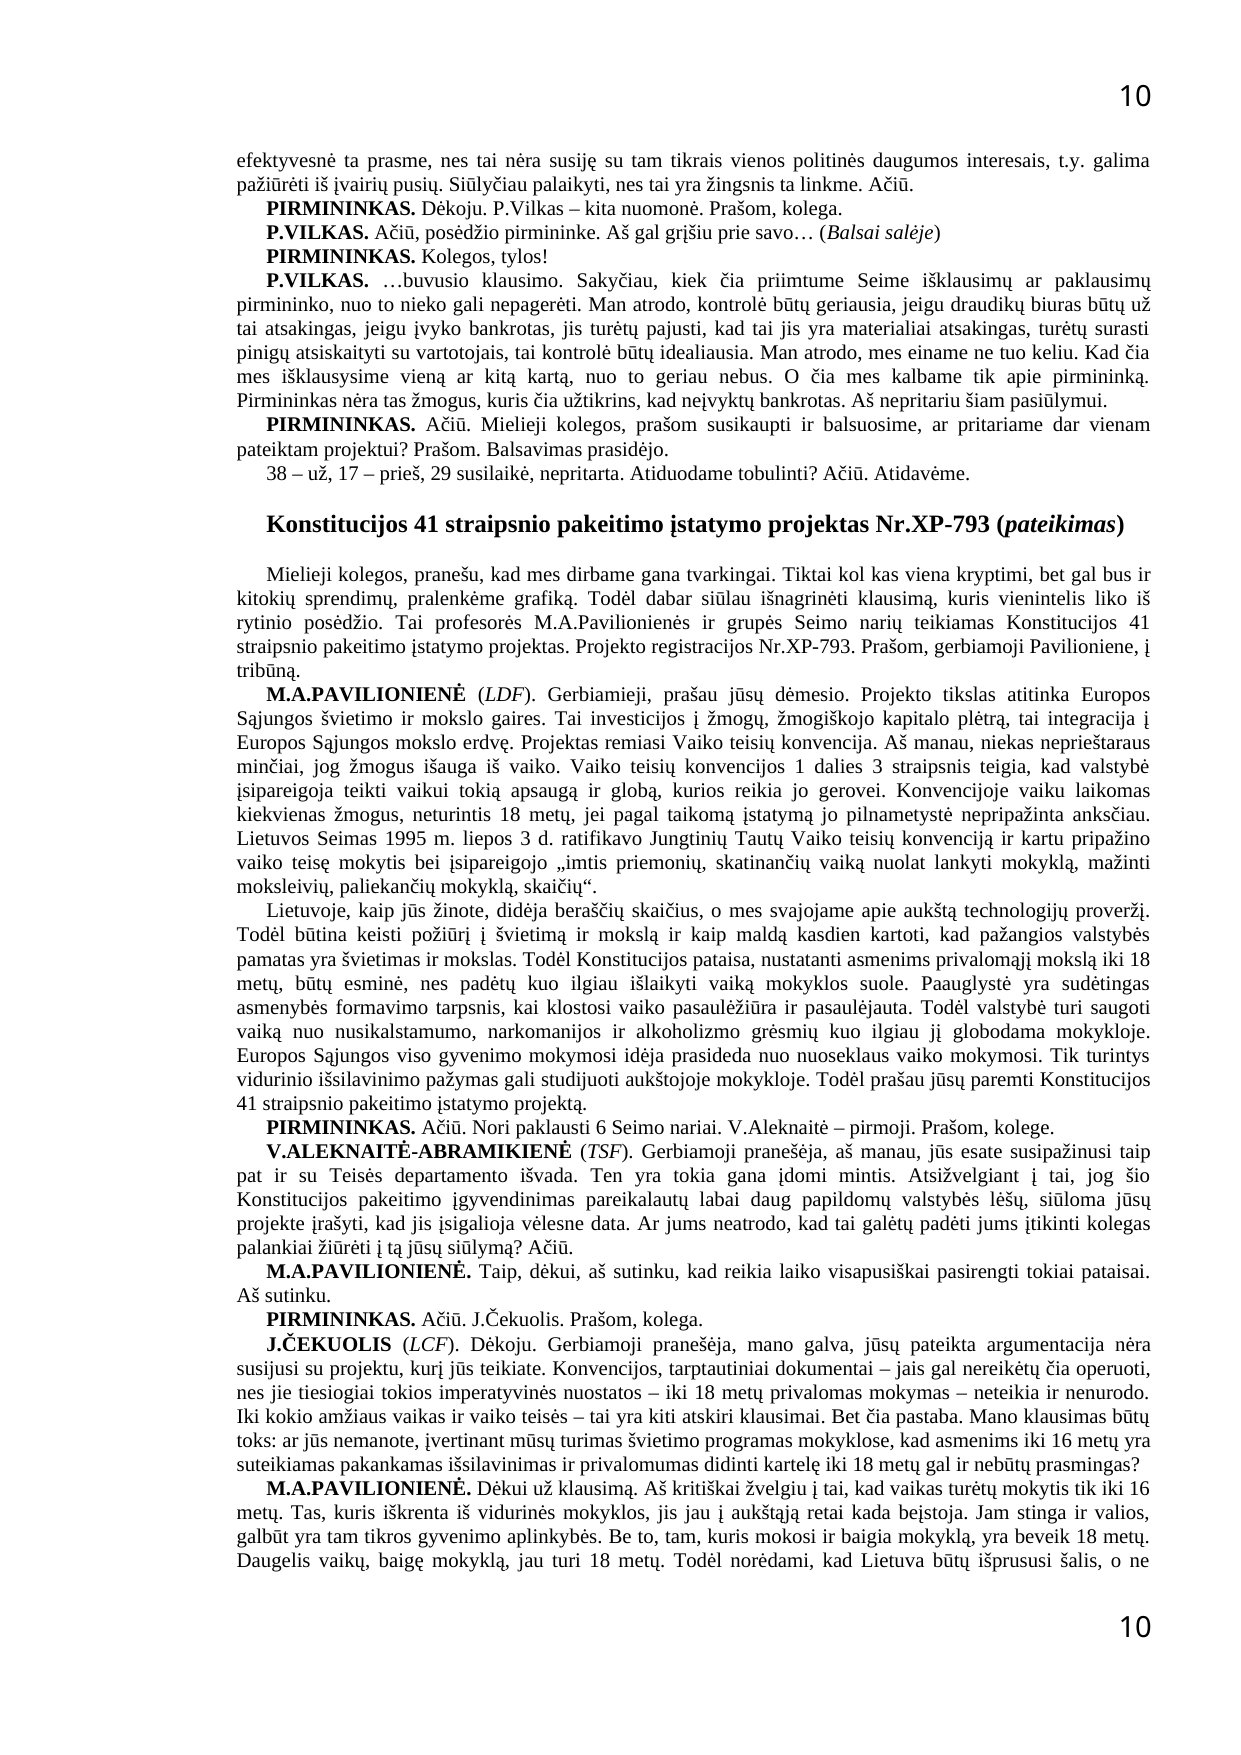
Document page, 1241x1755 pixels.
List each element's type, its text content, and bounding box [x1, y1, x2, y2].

text PIRMININKAS. Ačiū. J.Čekuolis. Prašom, kolega. [236, 1307, 1152, 1331]
text PIRMININKAS. Ačiū. Mielieji kolegos, prašom susikaupti ir balsuosime, ar pritariame dar vienam pateiktam projektui? Prašom. Balsavimas prasidėjo. [236, 412, 1152, 461]
text PIRMININKAS. Kolegos, tylos! [236, 244, 1152, 268]
text PIRMININKAS. Dėkoju. P.Vilkas – kita nuomonė. Prašom, kolega. [236, 196, 1152, 220]
text efektyvesnė ta prasme, nes tai nėra susiję su tam tikrais vienos politinės daugumos interesais, t.y. galima pažiūrėti iš įvairių pusių. Siūlyčiau palaikyti, nes tai yra žingsnis ta linkme. Ačiū. [236, 148, 1152, 196]
text P.VILKAS. Ačiū, posėdžio pirmininke. Aš gal grįšiu prie savo… (Balsai salėje) [236, 220, 1152, 244]
text Konstitucijos 41 straipsnio pakeitimo įstatymo projektas Nr.XP-793 (pateikimas) [236, 509, 1152, 537]
text Mielieji kolegos, pranešu, kad mes dirbame gana tvarkingai. Tiktai kol kas viena kryptimi, bet gal bus ir kitokių sprendimų, pralenkėme grafiką. Todėl dabar siūlau išnagrinėti klausimą, kuris vienintelis liko iš rytinio posėdžio. Tai profesorės M.A.Pavilionienės ir grupės Seimo narių teikiamas Konstitucijos 41 straipsnio pakeitimo įstatymo projektas. Projekto registracijos Nr.XP-793. Prašom, gerbiamoji Pavilioniene, į tribūną. [236, 561, 1152, 682]
text J.ČEKUOLIS (LCF). Dėkoju. Gerbiamoji pranešėja, mano galva, jūsų pateikta argumentacija nėra susijusi su projektu, kurį jūs teikiate. Konvencijos, tarptautiniai dokumentai – jais gal nereikėtų čia operuoti, nes jie tiesiogiai tokios imperatyvinės nuostatos – iki 18 metų privalomas mokymas – neteikia ir nenurodo. Iki kokio amžiaus vaikas ir vaiko teisės – tai yra kiti atskiri klausimai. Bet čia pastaba. Mano klausimas būtų toks: ar jūs nemanote, įvertinant mūsų turimas švietimo programas mokyklose, kad asmenims iki 16 metų yra suteikiamas pakankamas išsilavinimas ir privalomumas didinti kartelę iki 18 metų gal ir nebūtų prasmingas? [236, 1331, 1152, 1476]
text M.A.PAVILIONIENĖ (LDF). Gerbiamieji, prašau jūsų dėmesio. Projekto tikslas atitinka Europos Sąjungos švietimo ir mokslo gaires. Tai investicijos į žmogų, žmogiškojo kapitalo plėtrą, tai integracija į Europos Sąjungos mokslo erdvę. Projektas remiasi Vaiko teisių konvencija. Aš manau, niekas neprieštaraus minčiai, jog žmogus išauga iš vaiko. Vaiko teisių konvencijos 1 dalies 3 straipsnis teigia, kad valstybė įsipareigoja teikti vaikui tokią apsaugą ir globą, kurios reikia jo gerovei. Konvencijoje vaiku laikomas kiekvienas žmogus, neturintis 18 metų, jei pagal taikomą įstatymą jo pilnametystė nepripažinta anksčiau. Lietuvos Seimas 1995 m. liepos 3 d. ratifikavo Jungtinių Tautų Vaiko teisių konvenciją ir kartu pripažino vaiko teisę mokytis bei įsipareigojo „imtis priemonių, skatinančių vaiką nuolat lankyti mokyklą, mažinti moksleivių, paliekančių mokyklą, skaičių“. [236, 682, 1152, 898]
text Lietuvoje, kaip jūs žinote, didėja beraščių skaičius, o mes svajojame apie aukštą technologijų proveržį. Todėl būtina keisti požiūrį į švietimą ir mokslą ir kaip maldą kasdien kartoti, kad pažangios valstybės pamatas yra švietimas ir mokslas. Todėl Konstitucijos pataisa, nustatanti asmenims privalomąjį mokslą iki 18 metų, būtų esminė, nes padėtų kuo ilgiau išlaikyti vaiką mokyklos suole. Paauglystė yra sudėtingas asmenybės formavimo tarpsnis, kai klostosi vaiko pasaulėžiūra ir pasaulėjauta. Todėl valstybė turi saugoti vaiką nuo nusikalstamumo, narkomanijos ir alkoholizmo grėsmių kuo ilgiau jį globodama mokykloje. Europos Sąjungos viso gyvenimo mokymosi idėja prasideda nuo nuoseklaus vaiko mokymosi. Tik turintys vidurinio išsilavinimo pažymas gali studijuoti aukštojoje mokykloje. Todėl prašau jūsų paremti Konstitucijos 41 straipsnio pakeitimo įstatymo projektą. [236, 898, 1152, 1115]
text P.VILKAS. …buvusio klausimo. Sakyčiau, kiek čia priimtume Seime išklausimų ar paklausimų pirmininko, nuo to nieko gali nepagerėti. Man atrodo, kontrolė būtų geriausia, jeigu draudikų biuras būtų už tai atsakingas, jeigu įvyko bankrotas, jis turėtų pajusti, kad tai jis yra materialiai atsakingas, turėtų surasti pinigų atsiskaityti su vartotojais, tai kontrolė būtų idealiausia. Man atrodo, mes einame ne tuo keliu. Kad čia mes išklausysime vieną ar kitą kartą, nuo to geriau nebus. O čia mes kalbame tik apie pirmininką. Pirmininkas nėra tas žmogus, kuris čia užtikrins, kad neįvyktų bankrotas. Aš nepritariu šiam pasiūlymui. [236, 268, 1152, 412]
text PIRMININKAS. Ačiū. Nori paklausti 6 Seimo nariai. V.Aleknaitė – pirmoji. Prašom, kolege. [236, 1115, 1152, 1139]
text V.ALEKNAITĖ-ABRAMIKIENĖ (TSF). Gerbiamoji pranešėja, aš manau, jūs esate susipažinusi taip pat ir su Teisės departamento išvada. Ten yra tokia gana įdomi mintis. Atsižvelgiant į tai, jog šio Konstitucijos pakeitimo įgyvendinimas pareikalautų labai daug papildomų valstybės lėšų, siūloma jūsų projekte įrašyti, kad jis įsigalioja vėlesne data. Ar jums neatrodo, kad tai galėtų padėti jums įtikinti kolegas palankiai žiūrėti į tą jūsų siūlymą? Ačiū. [236, 1139, 1152, 1259]
text M.A.PAVILIONIENĖ. Dėkui už klausimą. Aš kritiškai žvelgiu į tai, kad vaikas turėtų mokytis tik iki 16 metų. Tas, kuris iškrenta iš vidurinės mokyklos, jis jau į aukštąją retai kada beįstoja. Jam stinga ir valios, galbūt yra tam tikros gyvenimo aplinkybės. Be to, tam, kuris mokosi ir baigia mokyklą, yra beveik 18 metų. Daugelis vaikų, baigę mokyklą, jau turi 18 metų. Todėl norėdami, kad Lietuva būtų išprususi šalis, o ne [236, 1476, 1152, 1572]
text 38 – už, 17 – prieš, 29 susilaikė, nepritarta. Atiduodame tobulinti? Ačiū. Atidavėme. [236, 461, 1152, 484]
text M.A.PAVILIONIENĖ. Taip, dėkui, aš sutinku, kad reikia laiko visapusiškai pasirengti tokiai pataisai. Aš sutinku. [236, 1259, 1152, 1307]
